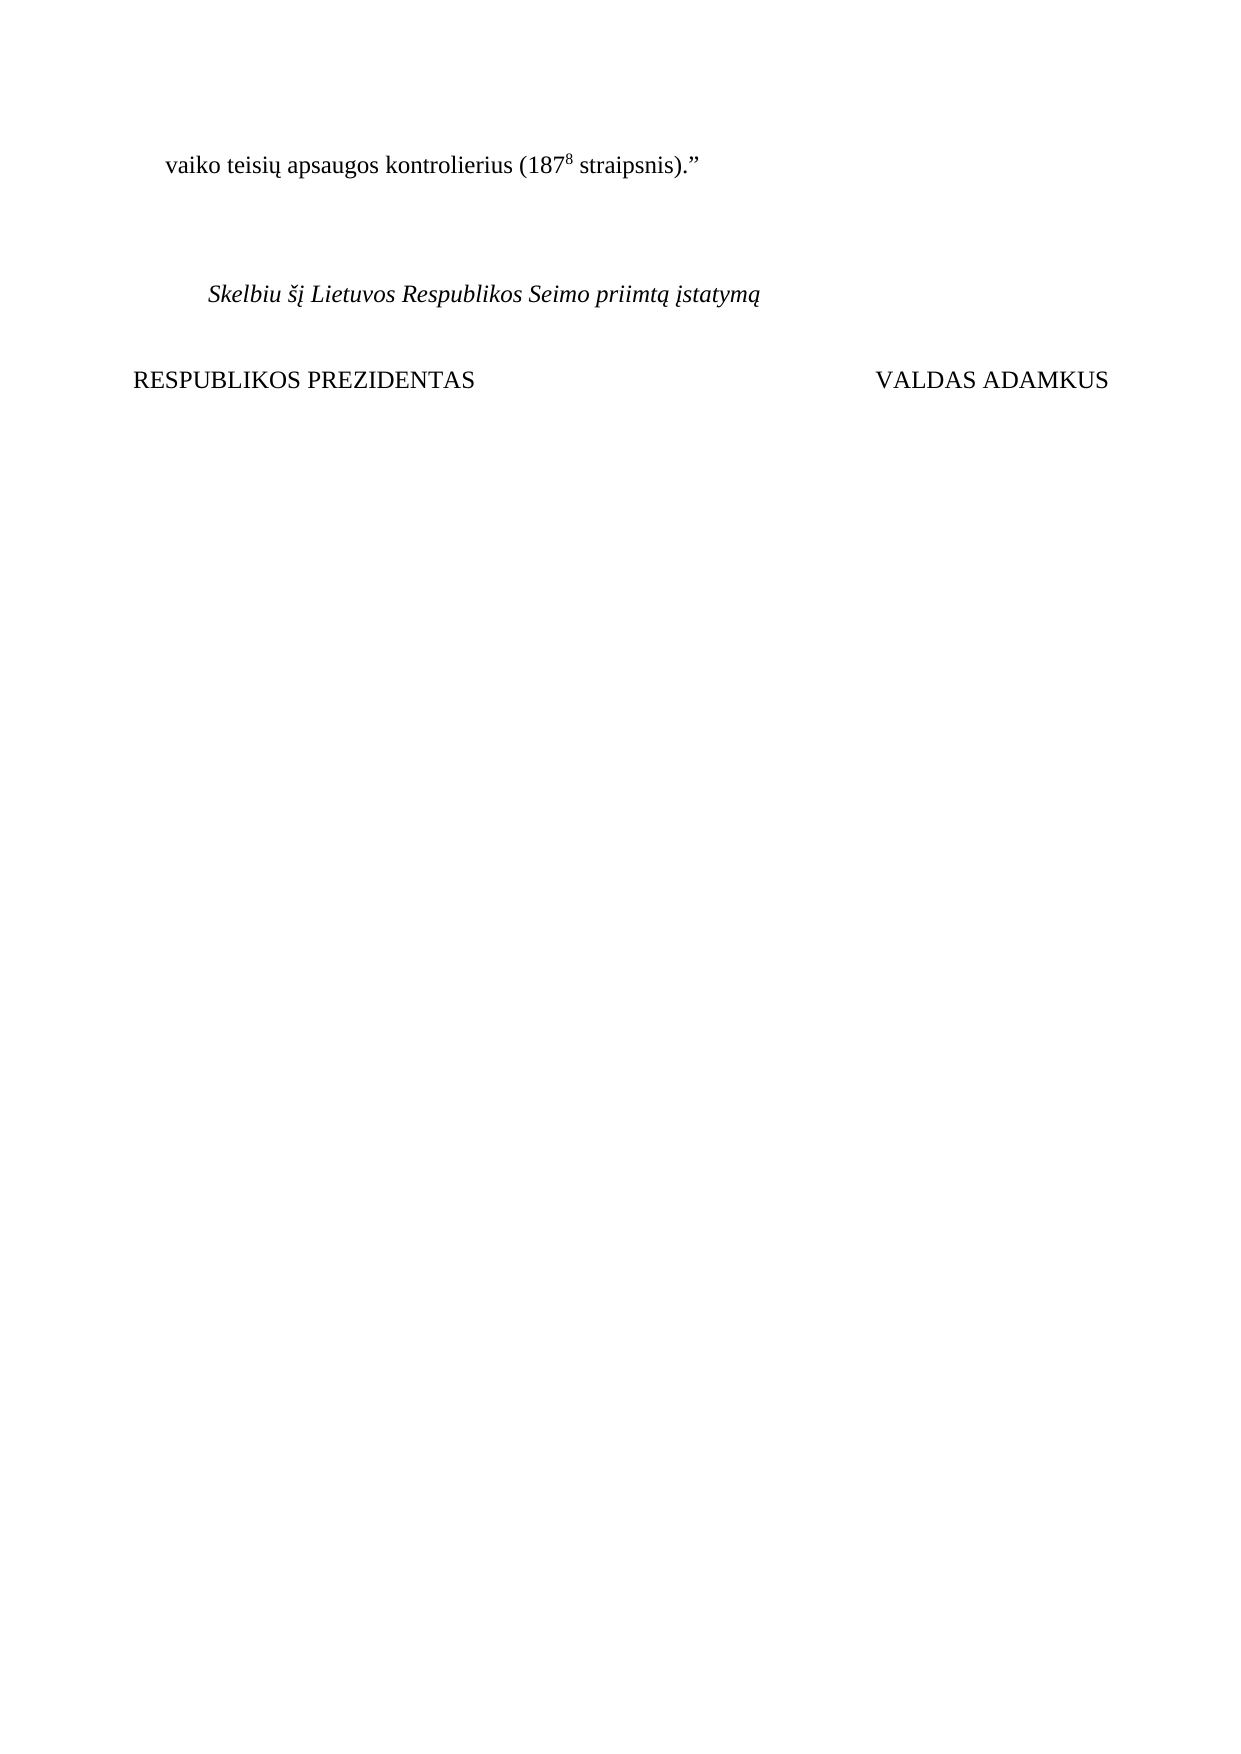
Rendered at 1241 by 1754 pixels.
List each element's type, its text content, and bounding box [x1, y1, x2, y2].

text vaiko teisių apsaugos kontrolierius (1878 straipsnis).” [133, 150, 1122, 179]
text RESPUBLIKOS PREZIDENTAS VALDAS ADAMKUS [133, 366, 1122, 394]
text Skelbiu šį Lietuvos Respublikos Seimo priimtą įstatymą [133, 279, 1122, 308]
